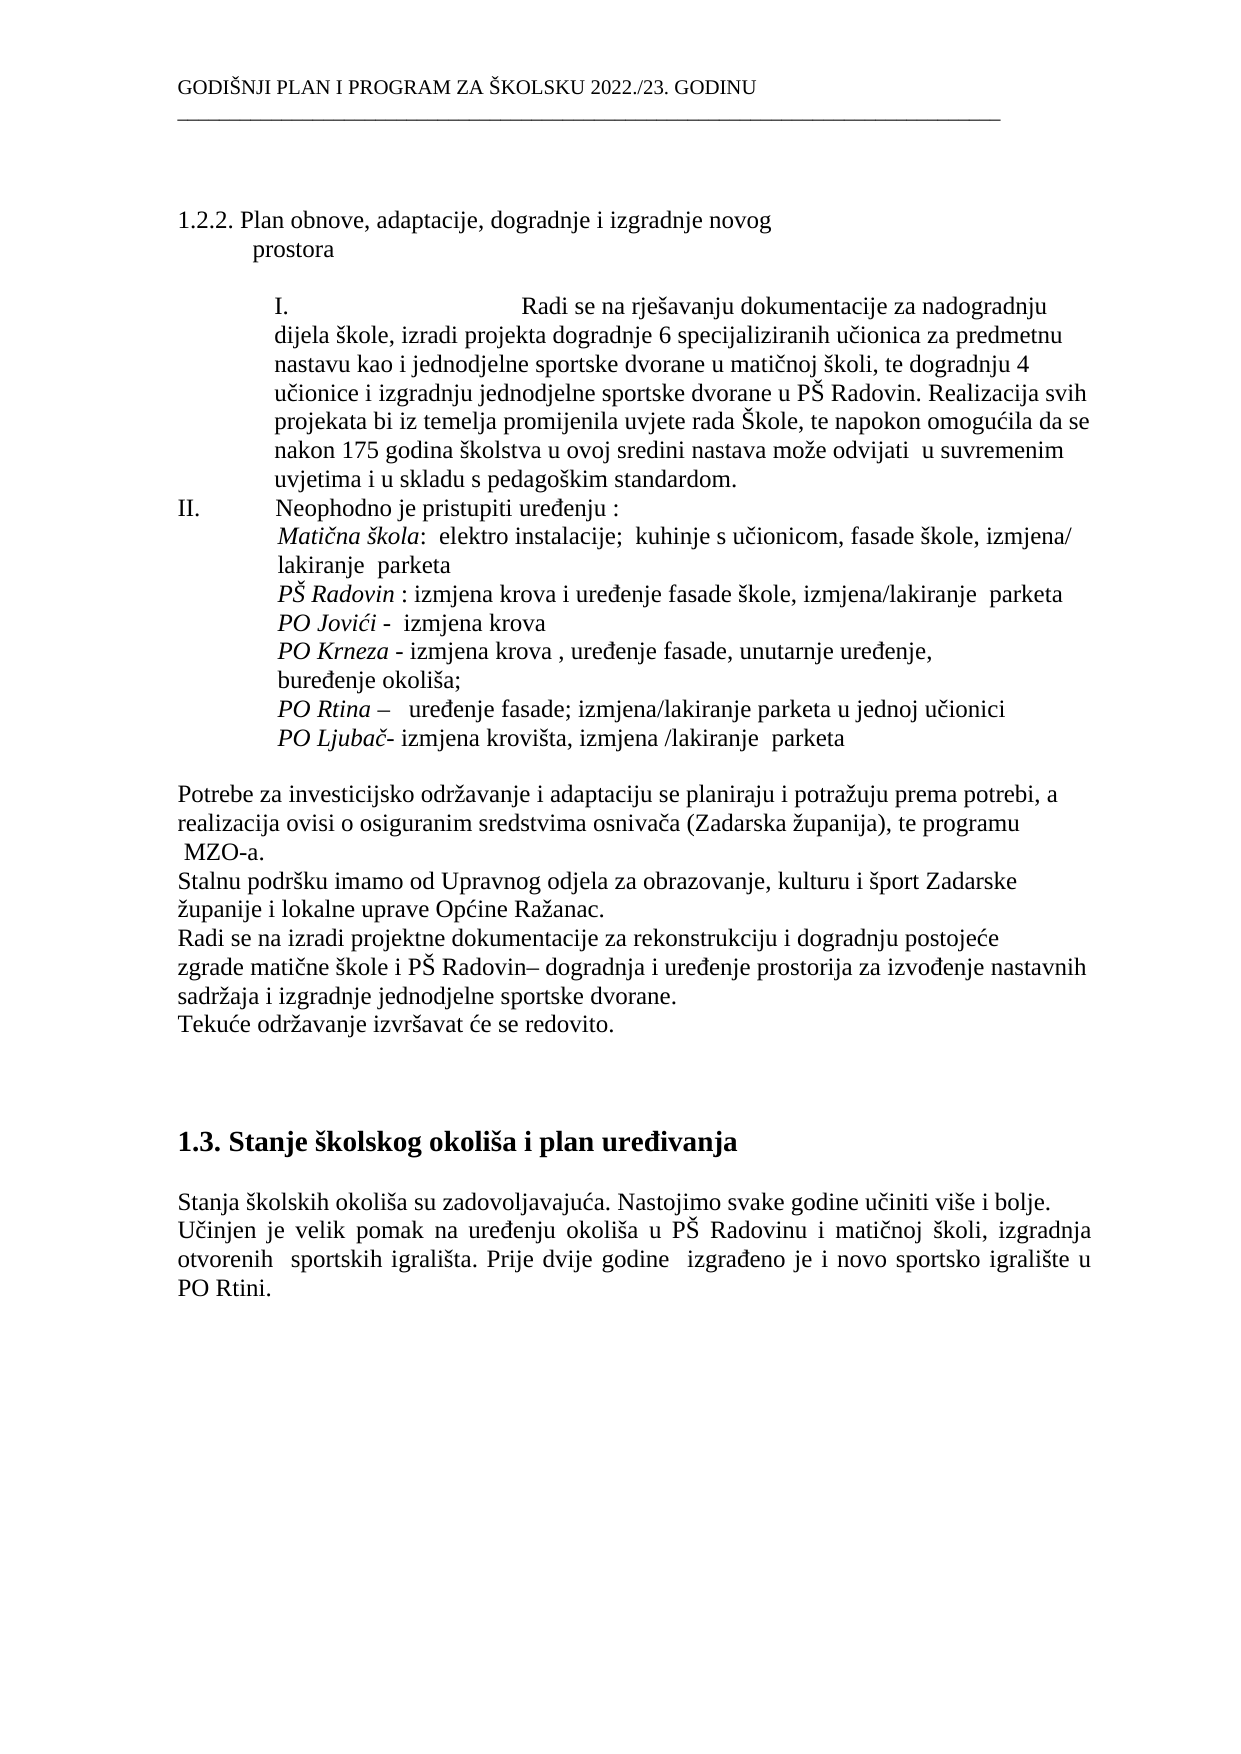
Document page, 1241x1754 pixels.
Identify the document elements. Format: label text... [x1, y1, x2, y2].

text 1.3. Stanje školskog okoliša i plan uređivanja [177, 1124, 1092, 1158]
text Matična škola: elektro instalacije; kuhinje s učionicom, fasade škole, izmjena/ lakiranje parketa [277, 521, 1092, 579]
list Radi se na rješavanju dokumentacije za nadogradnju dijela škole, izradi projekta dogradnje 6 specijaliziranih učionica za predmetnu nastavu kao i jednodjelne sportske dvorane u matičnoj školi, te dogradnju 4 učionice i izgradnju jednodjelne sportske dvorane u PŠ Radovin. Realizacija svih projekata bi iz temelja promijenila uvjete rada Škole, te napokon omogućila da se nakon 175 godina školstva u ovoj sredini nastava može odvijati u suvremenim uvjetima i u skladu s pedagoškim standardom. [274, 291, 1092, 493]
text 1.2.2. Plan obnove, adaptacije, dogradnje i izgradnje novog [177, 205, 1092, 234]
text PŠ Radovin : izmjena krova i uređenje fasade škole, izmjena/lakiranje parketa [177, 579, 1092, 608]
text II. Neophodno je pristupiti uređenju : [177, 493, 1092, 521]
text PO Krneza - izmjena krova , uređenje fasade, unutarnje uređenje, [177, 636, 1092, 665]
text prostora [177, 234, 1092, 263]
text Stanja školskih okoliša su zadovoljavajuća. Nastojimo svake godine učiniti više i bolje. [177, 1187, 1092, 1216]
text PO Ljubač- izmjena krovišta, izmjena /lakiranje parketa [177, 723, 1092, 751]
text MZO-a. Stalnu podršku imamo od Upravnog odjela za obrazovanje, kulturu i šport Zadarske županije i lokalne uprave Općine Ražanac. Radi se na izradi projektne dokumentacije za rekonstrukciju i dogradnju postojeće zgrade matične škole i PŠ Radovin– dogradnja i uređenje prostorija za izvođenje nastavnih sadržaja i izgradnje jednodjelne sportske dvorane. Tekuće održavanje izvršavat će se redovito. [177, 837, 1092, 1038]
text PO Rtina – uređenje fasade; izmjena/lakiranje parketa u jednoj učionici [177, 694, 1092, 723]
text Potrebe za investicijsko održavanje i adaptaciju se planiraju i potražuju prema potrebi, a realizacija ovisi o osiguranim sredstvima osnivača (Zadarska županija), te programu [177, 779, 1092, 837]
text Učinjen je velik pomak na uređenju okoliša u PŠ Radovinu i matičnoj školi, izgradnja otvorenih sportskih igrališta. Prije dvije godine izgrađeno je i novo sportsko igralište u PO Rtini. [177, 1216, 1092, 1302]
text PO Jovići - izmjena krova [252, 608, 1092, 636]
text buređenje okoliša; [177, 665, 1092, 694]
